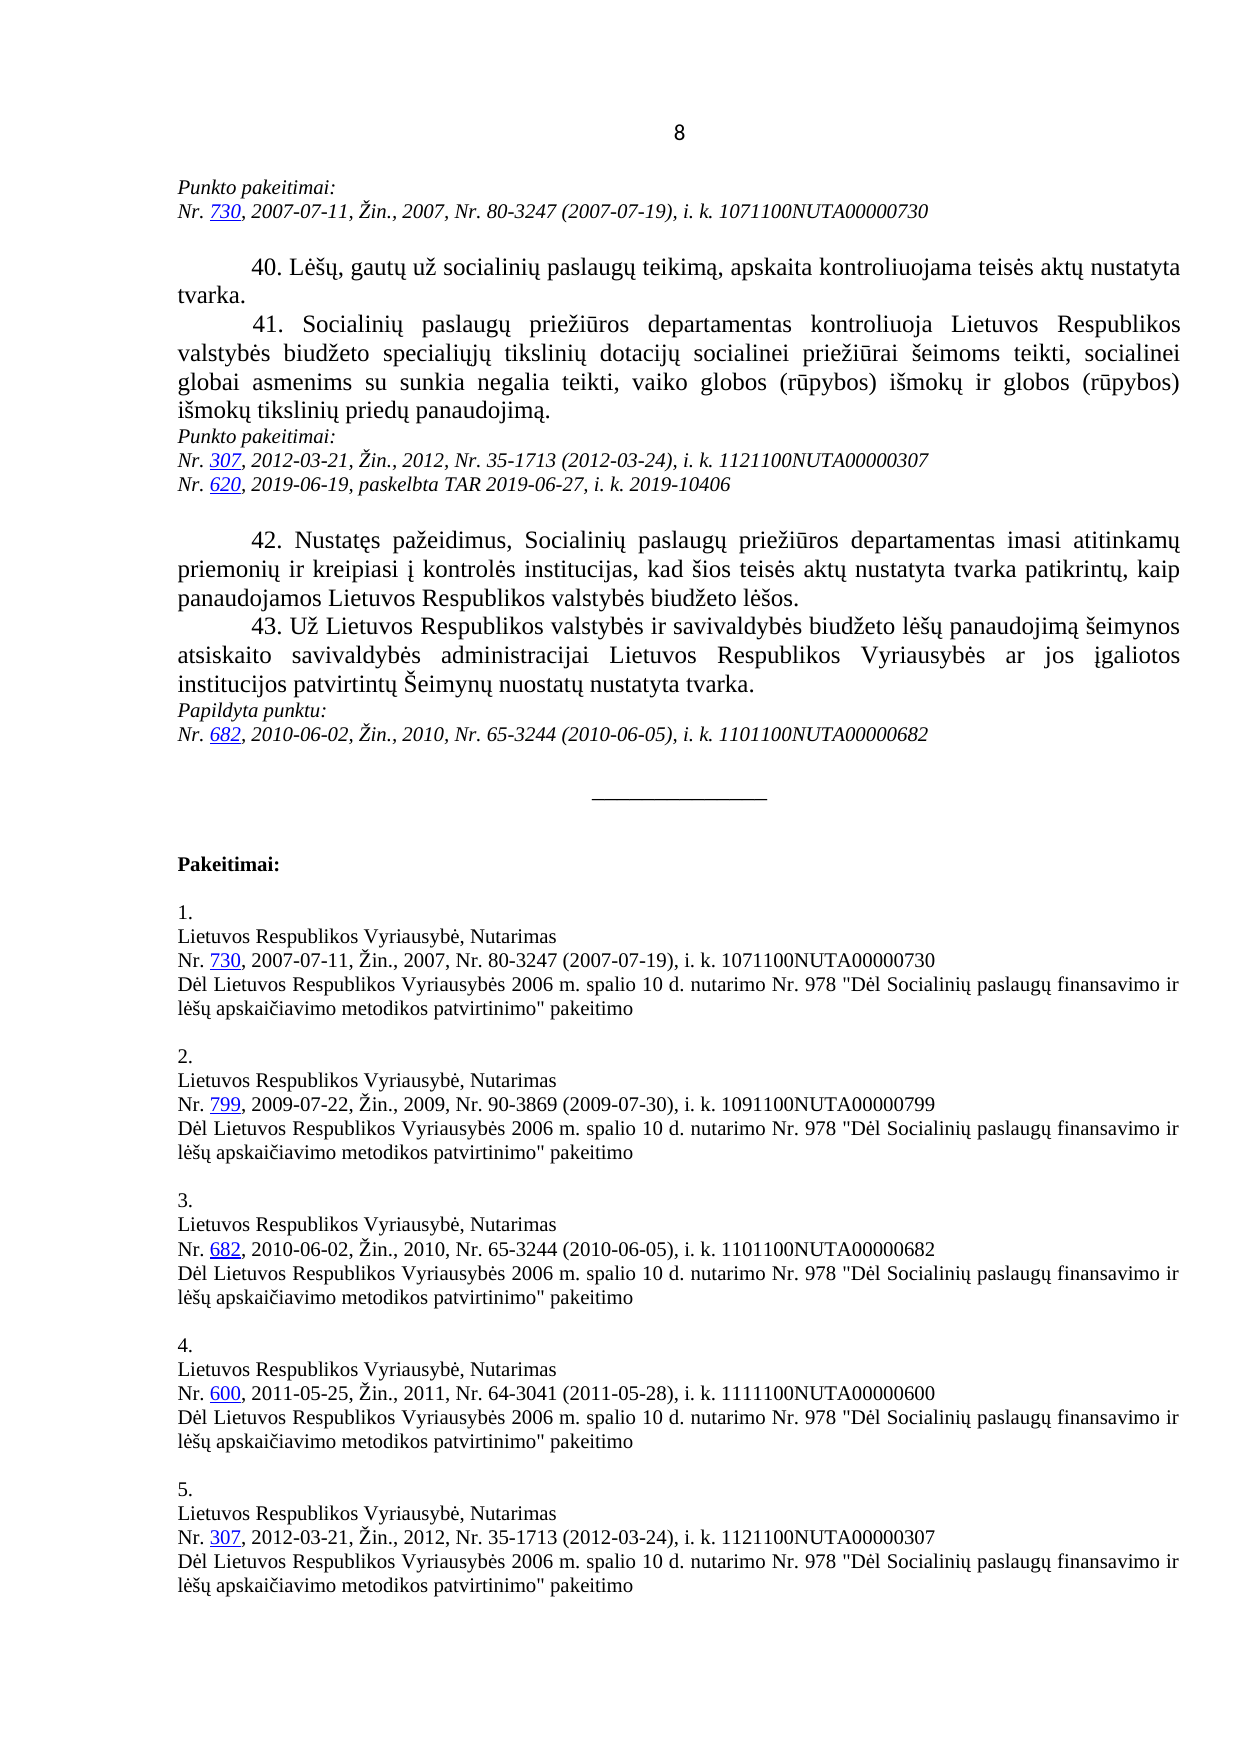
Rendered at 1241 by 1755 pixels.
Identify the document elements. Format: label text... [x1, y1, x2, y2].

text Nr. 799, 2009-07-22, Žin., 2009, Nr. 90-3869 (2009-07-30), i. k. 1091100NUTA00000799 [177, 1092, 1181, 1116]
text Nr. 600, 2011-05-25, Žin., 2011, Nr. 64-3041 (2011-05-28), i. k. 1111100NUTA00000600 [177, 1381, 1181, 1405]
text 4. [177, 1333, 1181, 1357]
text Nr. 682, 2010-06-02, Žin., 2010, Nr. 65-3244 (2010-06-05), i. k. 1101100NUTA00000682 [177, 1236, 1181, 1261]
text Punkto pakeitimai: [177, 424, 1181, 448]
text 5. [177, 1477, 1181, 1501]
text Nr. 682, 2010-06-02, Žin., 2010, Nr. 65-3244 (2010-06-05), i. k. 1101100NUTA00000682 [177, 722, 1181, 746]
text 42. Nustatęs pažeidimus, Socialinių paslaugų priežiūros departamentas imasi atitinkamų priemonių ir kreipiasi į kontrolės institucijas, kad šios teisės aktų nustatyta tvarka patikrintų, kaip panaudojamos Lietuvos Respublikos valstybės biudžeto lėšos. [177, 525, 1181, 611]
text Nr. 730, 2007-07-11, Žin., 2007, Nr. 80-3247 (2007-07-19), i. k. 1071100NUTA00000730 [177, 199, 1181, 223]
text Pakeitimai: [177, 851, 1181, 876]
text Dėl Lietuvos Respublikos Vyriausybės 2006 m. spalio 10 d. nutarimo Nr. 978 "Dėl Socialinių paslaugų finansavimo ir lėšų apskaičiavimo metodikos patvirtinimo" pakeitimo [177, 972, 1181, 1020]
text Nr. 307, 2012-03-21, Žin., 2012, Nr. 35-1713 (2012-03-24), i. k. 1121100NUTA00000307 [177, 448, 1181, 472]
text ______________ [177, 774, 1181, 803]
text Dėl Lietuvos Respublikos Vyriausybės 2006 m. spalio 10 d. nutarimo Nr. 978 "Dėl Socialinių paslaugų finansavimo ir lėšų apskaičiavimo metodikos patvirtinimo" pakeitimo [177, 1405, 1181, 1453]
text 40. Lėšų, gautų už socialinių paslaugų teikimą, apskaita kontroliuojama teisės aktų nustatyta tvarka. [177, 252, 1181, 309]
text Lietuvos Respublikos Vyriausybė, Nutarimas [177, 1357, 1181, 1381]
text 3. [177, 1188, 1181, 1212]
text 1. [177, 899, 1181, 924]
text Dėl Lietuvos Respublikos Vyriausybės 2006 m. spalio 10 d. nutarimo Nr. 978 "Dėl Socialinių paslaugų finansavimo ir lėšų apskaičiavimo metodikos patvirtinimo" pakeitimo [177, 1116, 1181, 1164]
text Dėl Lietuvos Respublikos Vyriausybės 2006 m. spalio 10 d. nutarimo Nr. 978 "Dėl Socialinių paslaugų finansavimo ir lėšų apskaičiavimo metodikos patvirtinimo" pakeitimo [177, 1549, 1181, 1597]
text Lietuvos Respublikos Vyriausybė, Nutarimas [177, 924, 1181, 948]
text Lietuvos Respublikos Vyriausybė, Nutarimas [177, 1212, 1181, 1236]
text Punkto pakeitimai: [177, 175, 1181, 199]
text Nr. 620, 2019-06-19, paskelbta TAR 2019-06-27, i. k. 2019-10406 [177, 472, 1181, 496]
text 2. [177, 1044, 1181, 1068]
text 43. Už Lietuvos Respublikos valstybės ir savivaldybės biudžeto lėšų panaudojimą šeimynos atsiskaito savivaldybės administracijai Lietuvos Respublikos Vyriausybės ar jos įgaliotos institucijos patvirtintų Šeimynų nuostatų nustatyta tvarka. [177, 611, 1181, 698]
text Nr. 730, 2007-07-11, Žin., 2007, Nr. 80-3247 (2007-07-19), i. k. 1071100NUTA00000730 [177, 948, 1181, 972]
text Papildyta punktu: [177, 698, 1181, 722]
text Dėl Lietuvos Respublikos Vyriausybės 2006 m. spalio 10 d. nutarimo Nr. 978 "Dėl Socialinių paslaugų finansavimo ir lėšų apskaičiavimo metodikos patvirtinimo" pakeitimo [177, 1261, 1181, 1309]
text Lietuvos Respublikos Vyriausybė, Nutarimas [177, 1501, 1181, 1525]
text 41. Socialinių paslaugų priežiūros departamentas kontroliuoja Lietuvos Respublikos valstybės biudžeto specialiųjų tikslinių dotacijų socialinei priežiūrai šeimoms teikti, socialinei globai asmenims su sunkia negalia teikti, vaiko globos (rūpybos) išmokų ir globos (rūpybos) išmokų tikslinių priedų panaudojimą. [177, 309, 1181, 424]
text Lietuvos Respublikos Vyriausybė, Nutarimas [177, 1068, 1181, 1092]
text Nr. 307, 2012-03-21, Žin., 2012, Nr. 35-1713 (2012-03-24), i. k. 1121100NUTA00000307 [177, 1525, 1181, 1549]
